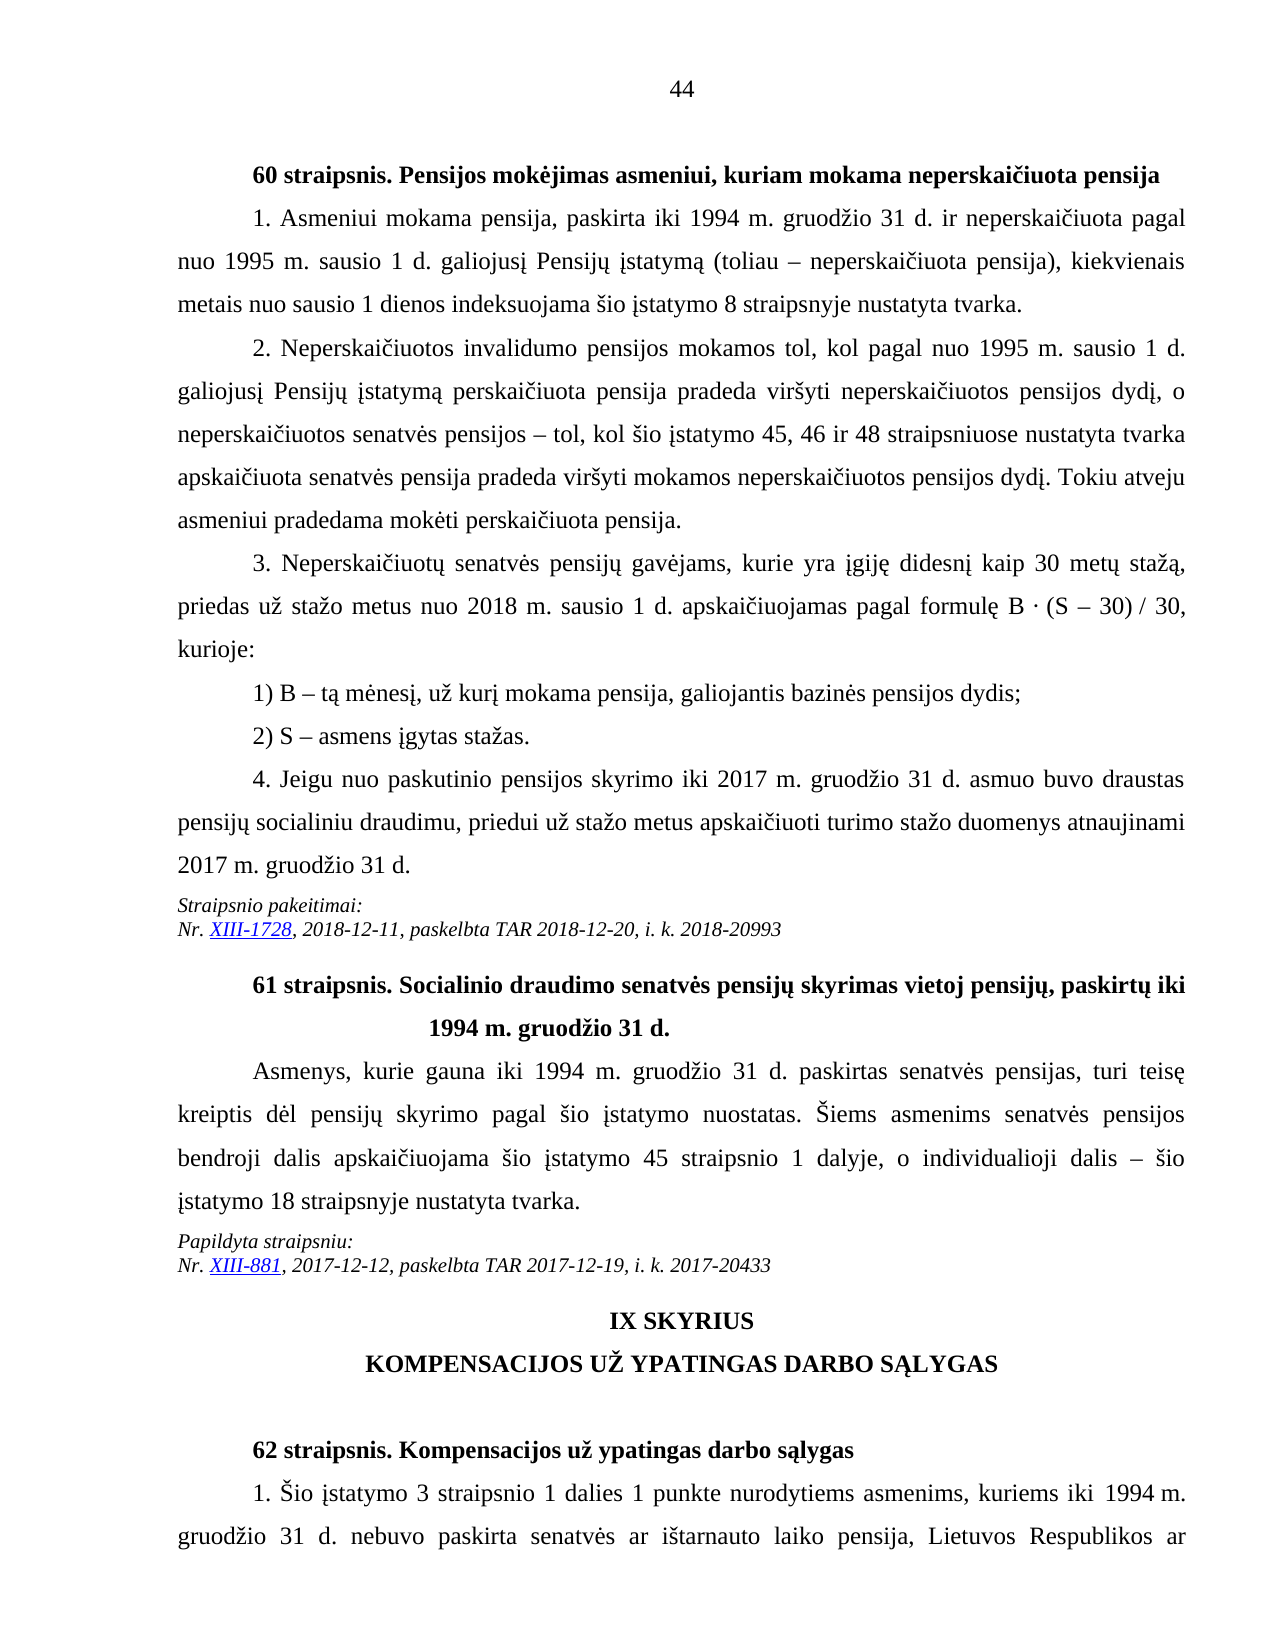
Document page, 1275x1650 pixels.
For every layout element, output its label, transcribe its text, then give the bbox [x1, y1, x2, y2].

text Straipsnio pakeitimai: [177, 893, 1186, 917]
text 62 straipsnis. Kompensacijos už ypatingas darbo sąlygas [177, 1435, 1186, 1464]
text Nr. XIII-881, 2017-12-12, paskelbta TAR 2017-12-19, i. k. 2017-20433 [177, 1253, 1186, 1277]
text 60 straipsnis. Pensijos mokėjimas asmeniui, kuriam mokama neperskaičiuota pensija [252, 160, 1186, 189]
text Papildyta straipsniu: [177, 1229, 1186, 1253]
text 1. Šio įstatymo 3 straipsnio 1 dalies 1 punkte nurodytiems asmenims, kuriems iki 1994 m. gruodžio 31 d. nebuvo paskirta senatvės ar ištarnauto laiko pensija, Lietuvos Respublikos ar [177, 1478, 1186, 1550]
text 61 straipsnis. Socialinio draudimo senatvės pensijų skyrimas vietoj pensijų, paskirtų iki 1994 m. gruodžio 31 d. [252, 970, 1186, 1042]
text IX SKYRIUS [177, 1306, 1186, 1334]
text 2) S – asmens įgytas stažas. [177, 721, 1186, 749]
text Asmenys, kurie gauna iki 1994 m. gruodžio 31 d. paskirtas senatvės pensijas, turi teisę kreiptis dėl pensijų skyrimo pagal šio įstatymo nuostatas. Šiems asmenims senatvės pensijos bendroji dalis apskaičiuojama šio įstatymo 45 straipsnio 1 dalyje, o individualioji dalis – šio įstatymo 18 straipsnyje nustatyta tvarka. [177, 1056, 1186, 1214]
text 3. Neperskaičiuotų senatvės pensijų gavėjams, kurie yra įgiję didesnį kaip 30 metų stažą, priedas už stažo metus nuo 2018 m. sausio 1 d. apskaičiuojamas pagal formulę B · (S – 30) / 30, kurioje: [177, 548, 1186, 663]
text 1. Asmeniui mokama pensija, paskirta iki 1994 m. gruodžio 31 d. ir neperskaičiuota pagal nuo 1995 m. sausio 1 d. galiojusį Pensijų įstatymą (toliau – neperskaičiuota pensija), kiekvienais metais nuo sausio 1 dienos indeksuojama šio įstatymo 8 straipsnyje nustatyta tvarka. [177, 203, 1186, 318]
text 4. Jeigu nuo paskutinio pensijos skyrimo iki 2017 m. gruodžio 31 d. asmuo buvo draustas pensijų socialiniu draudimu, priedui už stažo metus apskaičiuoti turimo stažo duomenys atnaujinami 2017 m. gruodžio 31 d. [177, 764, 1186, 879]
text KOMPENSACIJOS UŽ YPATINGAS DARBO SĄLYGAS [177, 1349, 1186, 1378]
text 1) B – tą mėnesį, už kurį mokama pensija, galiojantis bazinės pensijos dydis; [177, 678, 1186, 706]
text Nr. XIII-1728, 2018-12-11, paskelbta TAR 2018-12-20, i. k. 2018-20993 [177, 917, 1186, 941]
text 2. Neperskaičiuotos invalidumo pensijos mokamos tol, kol pagal nuo 1995 m. sausio 1 d. galiojusį Pensijų įstatymą perskaičiuota pensija pradeda viršyti neperskaičiuotos pensijos dydį, o neperskaičiuotos senatvės pensijos – tol, kol šio įstatymo 45, 46 ir 48 straipsniuose nustatyta tvarka apskaičiuota senatvės pensija pradeda viršyti mokamos neperskaičiuotos pensijos dydį. Tokiu atveju asmeniui pradedama mokėti perskaičiuota pensija. [177, 333, 1186, 534]
